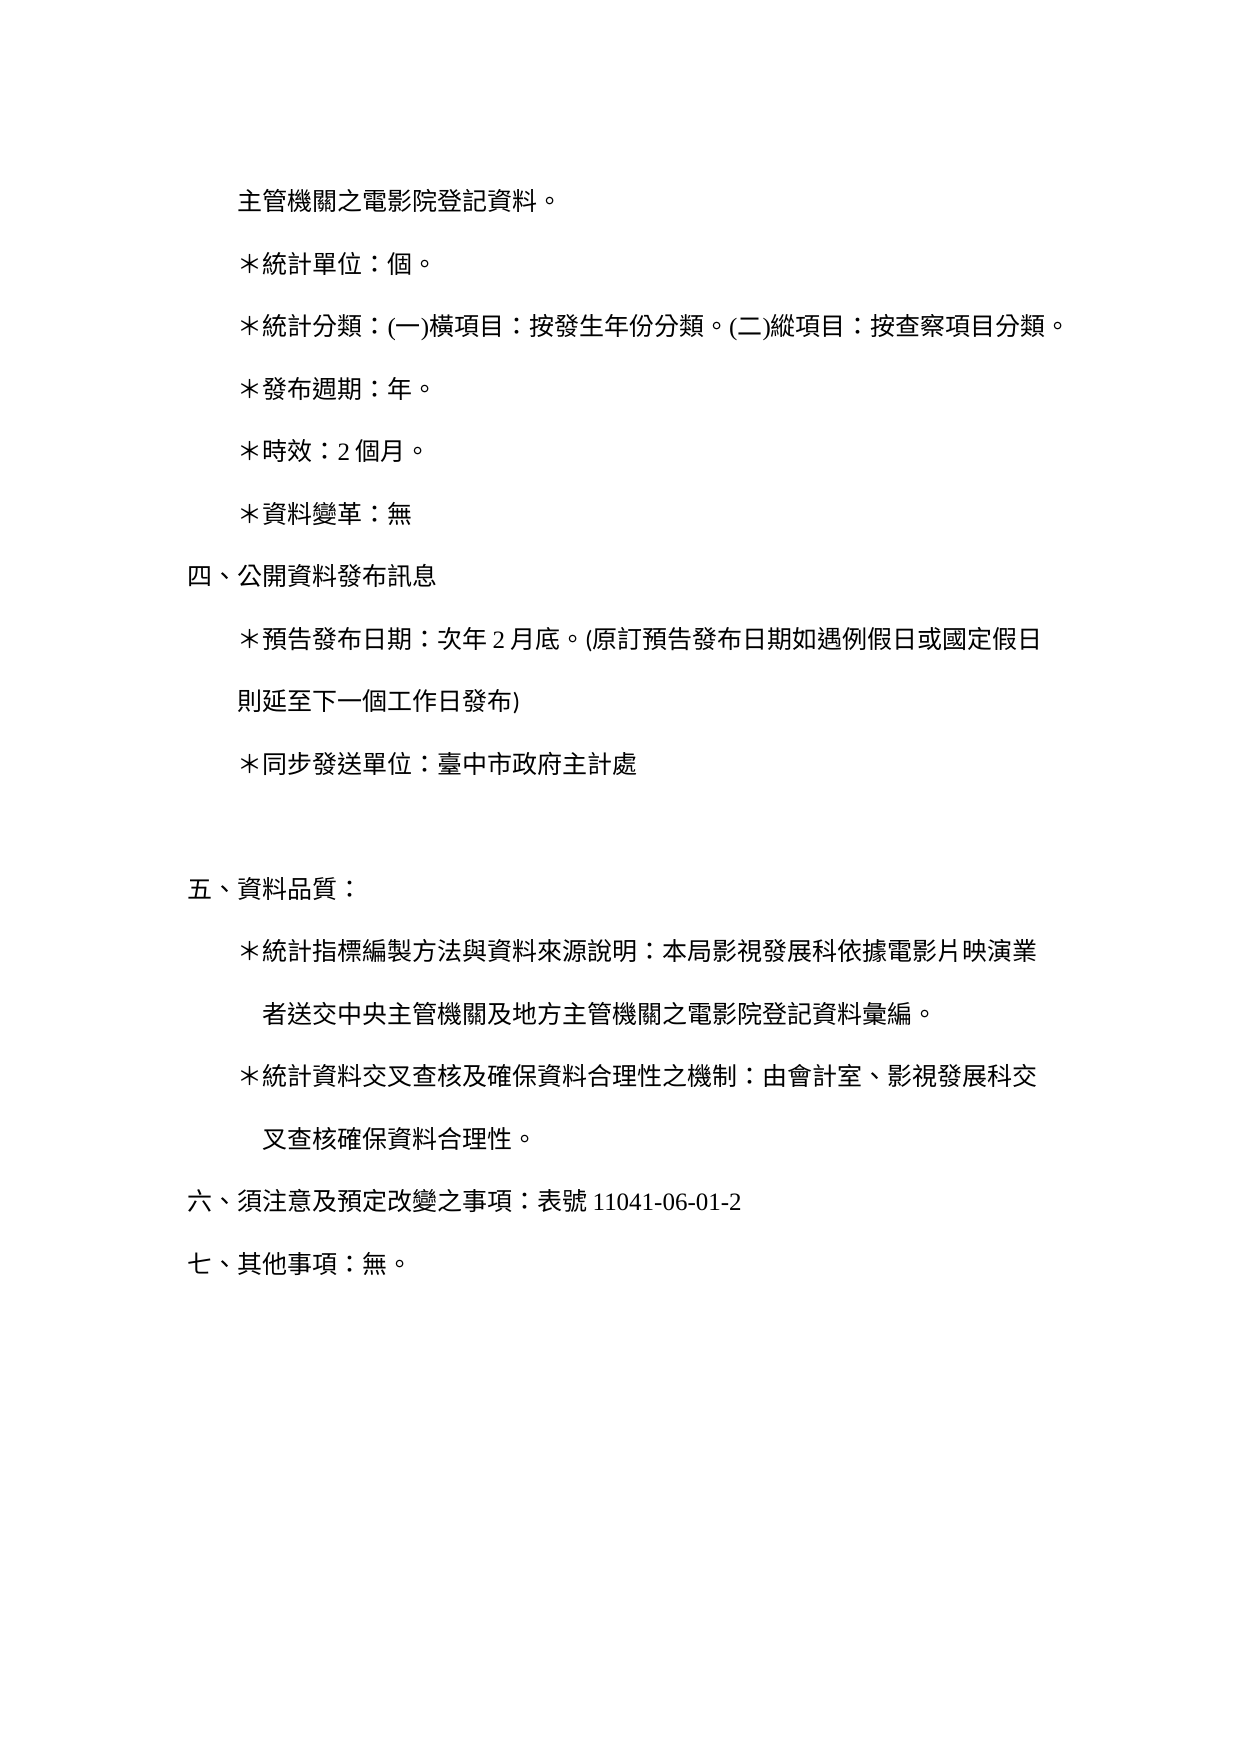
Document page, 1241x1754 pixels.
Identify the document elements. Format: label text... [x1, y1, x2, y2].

text 四、公開資料發布訊息 [187, 533, 1053, 596]
text 七、其他事項：無。 [187, 1221, 1053, 1283]
text ＊發布週期：年。 [237, 346, 1053, 408]
text ＊同步發送單位：臺中市政府主計處 [237, 721, 1053, 783]
text 五、資料品質： [187, 846, 1053, 908]
text ＊統計分類：(一)橫項目：按發生年份分類。(二)縱項目：按查察項目分類。 [237, 283, 1053, 346]
text ＊統計指標編製方法與資料來源說明：本局影視發展科依據電影片映演業者送交中央主管機關及地方主管機關之電影院登記資料彙編。 [237, 908, 1053, 1033]
text ＊統計資料交叉查核及確保資料合理性之機制：由會計室、影視發展科交叉查核確保資料合理性。 [237, 1033, 1053, 1158]
text 六、須注意及預定改變之事項：表號11041-06-01-2 [187, 1158, 1053, 1221]
text ＊時效：2個月。 [237, 408, 1053, 471]
text ＊預告發布日期：次年2月底。(原訂預告發布日期如遇例假日或國定假日則延至下一個工作日發布) [237, 596, 1053, 721]
text ＊資料變革：無 [237, 471, 1053, 533]
text ＊統計單位：個。 [237, 221, 1053, 283]
text 主管機關之電影院登記資料。 [237, 158, 1053, 221]
